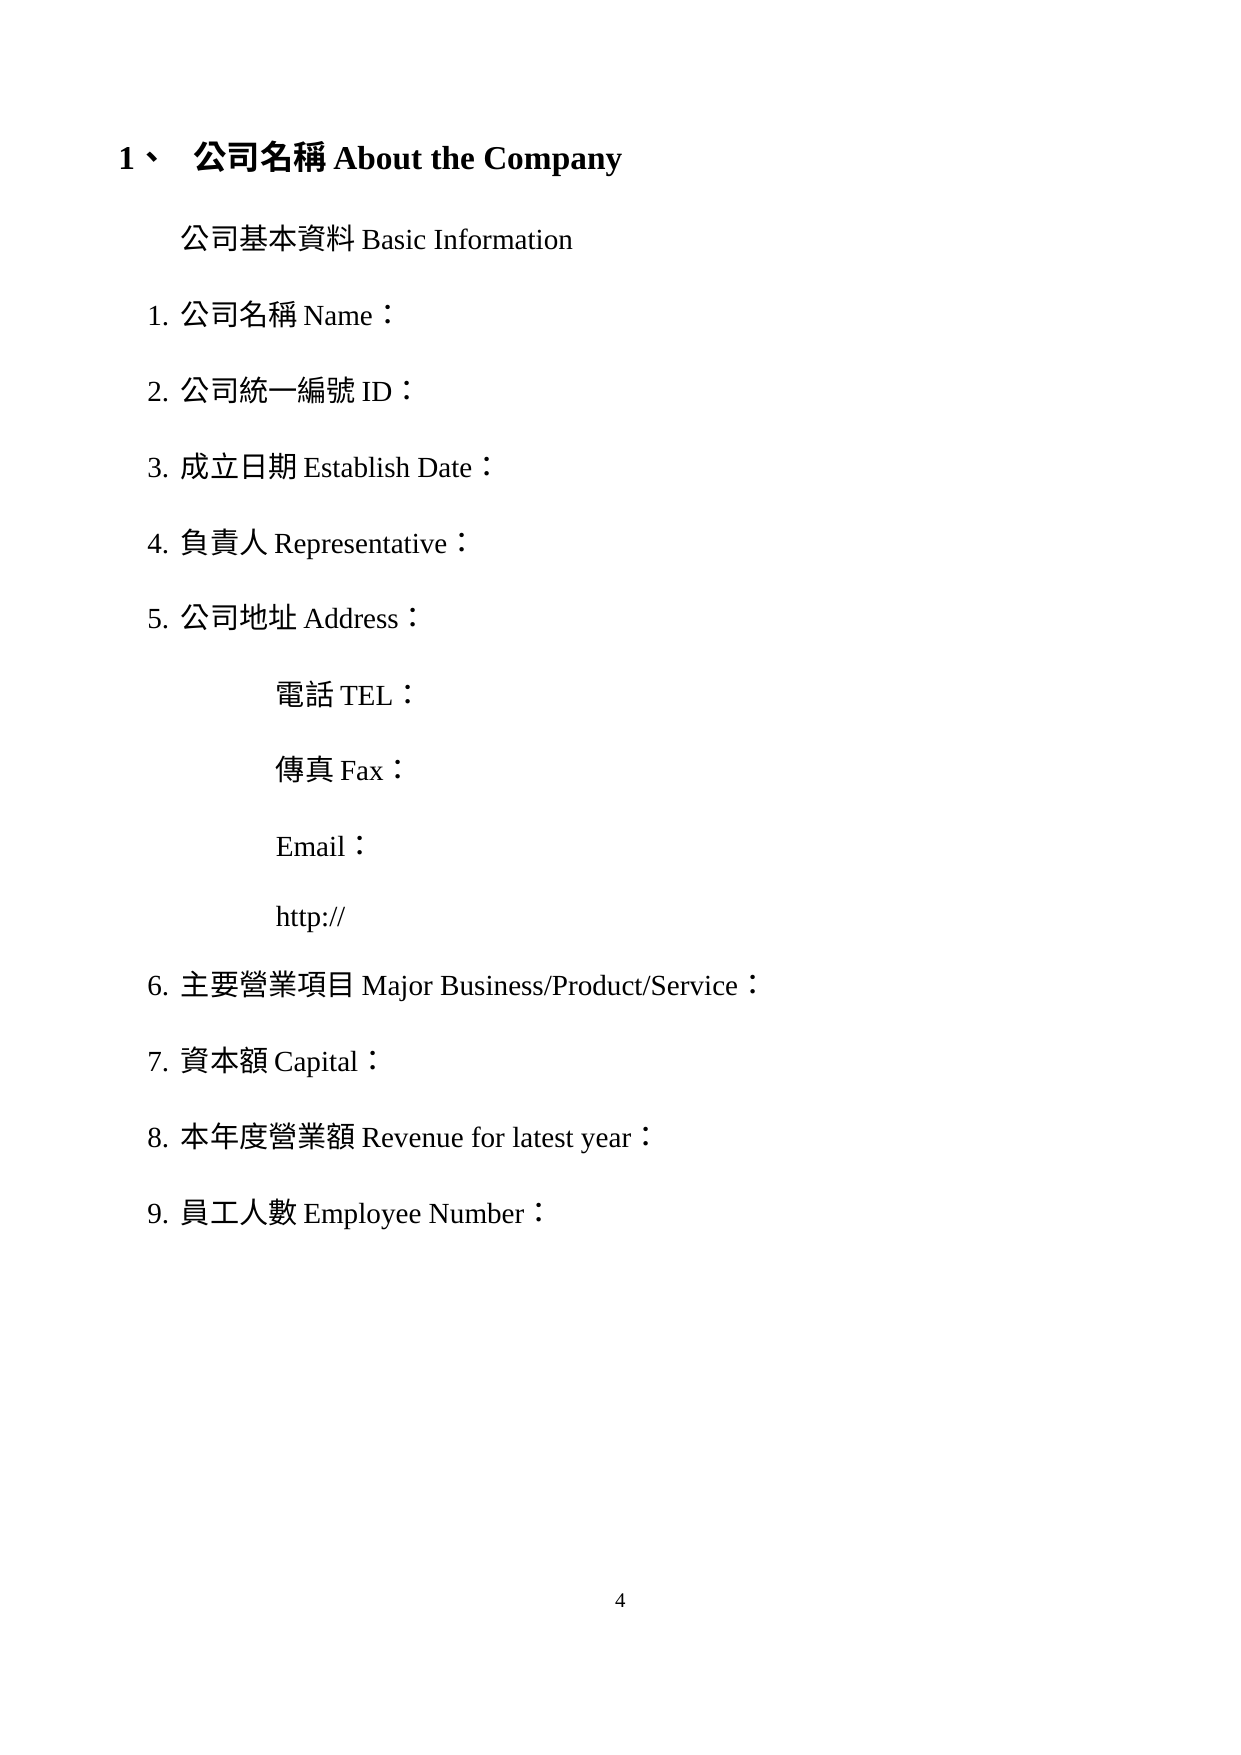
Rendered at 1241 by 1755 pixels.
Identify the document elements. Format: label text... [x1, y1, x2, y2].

list 公司地址Address： [118, 595, 1122, 637]
text 電話TEL： [118, 671, 1122, 713]
list 成立日期Establish Date： [118, 443, 1122, 486]
list 主要營業項目Major Business/Product/Service： [118, 962, 1122, 1004]
list 資本額Capital： [118, 1038, 1122, 1080]
text 公司基本資料Basic Information [118, 215, 1122, 258]
list 本年度營業額Revenue for latest year： [118, 1113, 1122, 1156]
list 員工人數Employee Number： [118, 1189, 1122, 1232]
list 公司統一編號ID： [118, 367, 1122, 409]
text 傳真Fax： [118, 747, 1122, 789]
list 公司名稱About the Company [118, 131, 1122, 179]
text Email： [118, 823, 1122, 865]
text http:// [118, 899, 1122, 932]
list 公司名稱Name： [118, 291, 1122, 334]
list 負責人Representative： [118, 519, 1122, 561]
